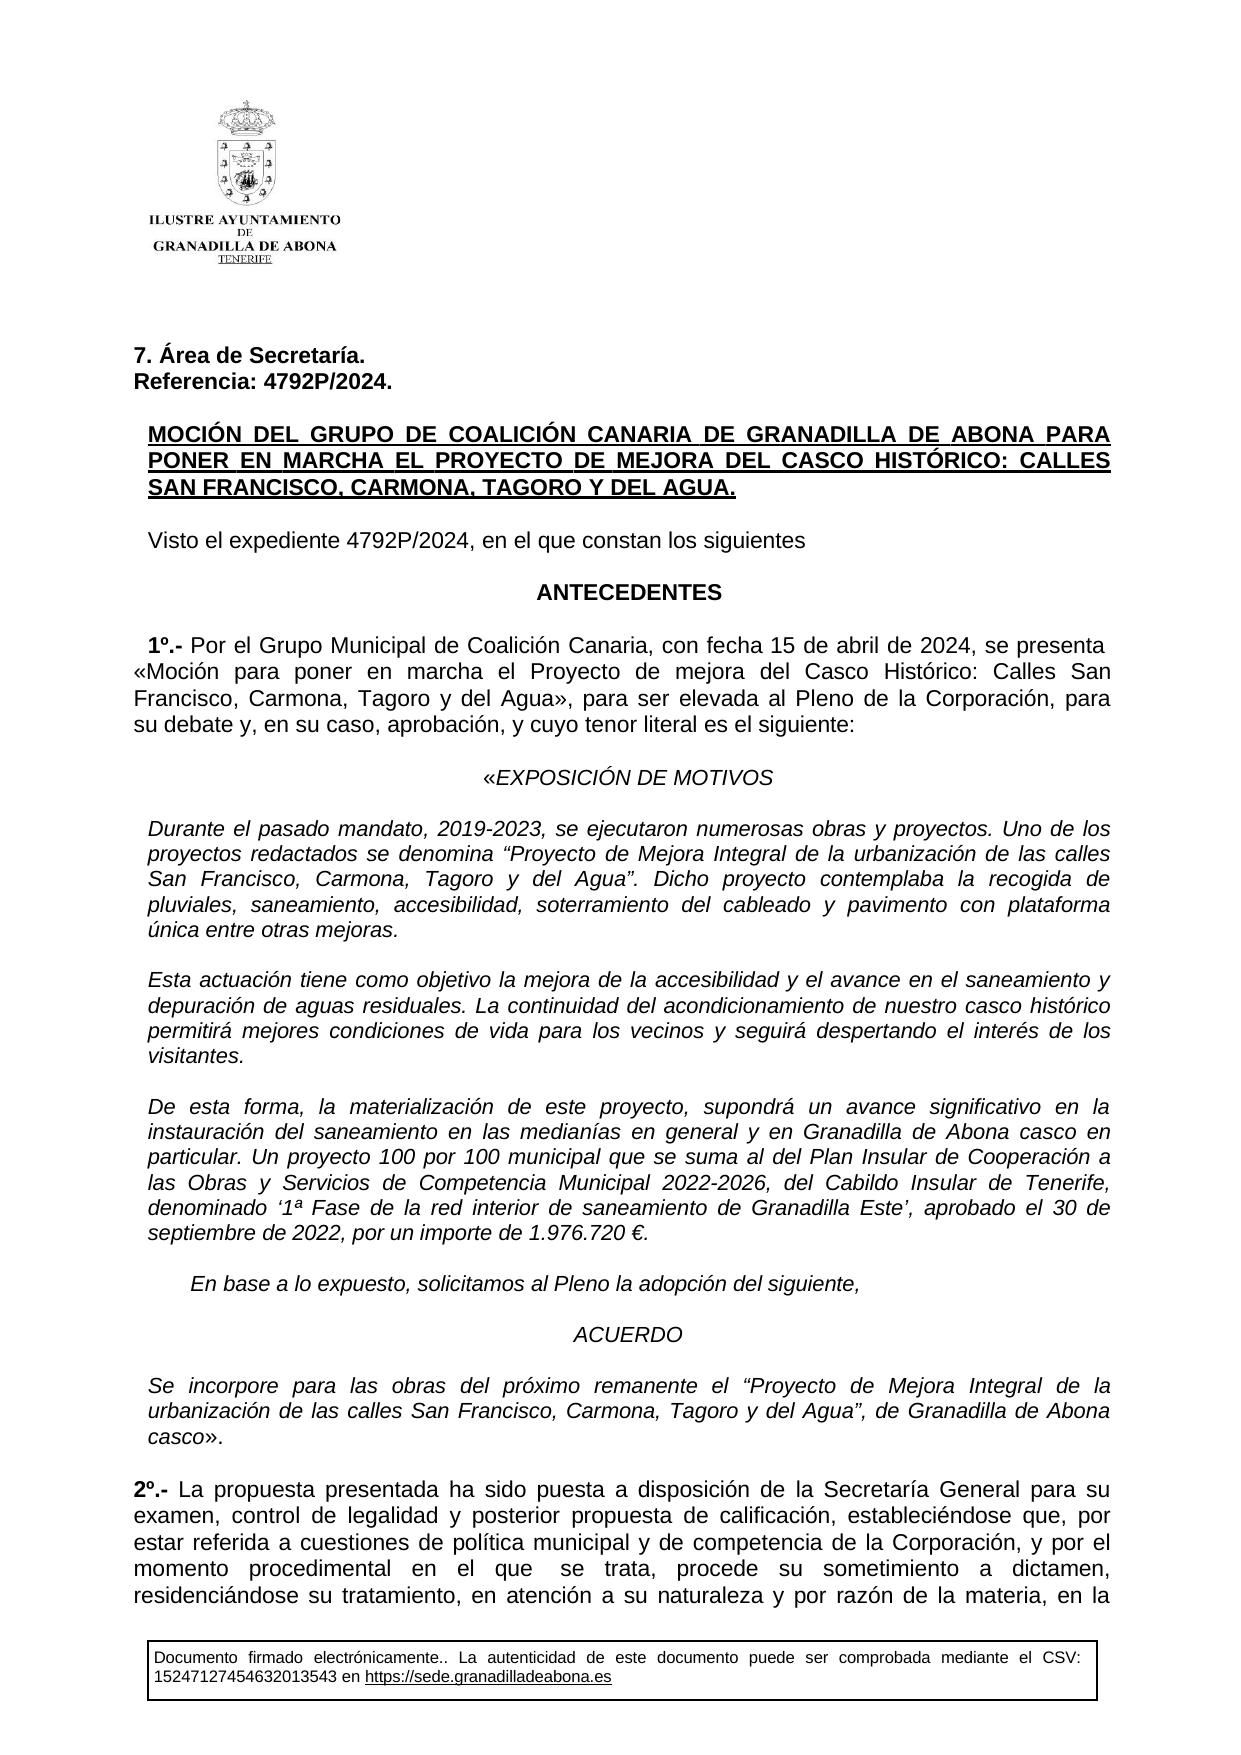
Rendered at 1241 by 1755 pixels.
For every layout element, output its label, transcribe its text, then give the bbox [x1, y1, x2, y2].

subtitle ANTECEDENTES [451, 579, 807, 606]
text De esta forma, la materialización de este proyecto, supondrá un avance significativo en la instauración del saneamiento en las medianías en general y en Granadilla de Abona casco en particular. Un proyecto 100 por 100 municipal que se suma al del Plan Insular de Cooperación a las Obras y Servicios de Competencia Municipal 2022-2026, del Cabildo Insular de Tenerife, denominado ‘1ª Fase de la red interior de saneamiento de Granadilla Este’, aprobado el 30 de septiembre de 2022, por un importe de 1.976.720 €. [148, 1093, 1111, 1245]
text Esta actuación tiene como objetivo la mejora de la accesibilidad y el avance en el saneamiento y depuración de aguas residuales. La continuidad del acondicionamiento de nuestro casco histórico permitirá mejores condiciones de vida para los vecinos y seguirá despertando el interés de los visitantes. [148, 967, 1111, 1068]
text «Moción para poner en marcha el Proyecto de mejora del Casco Histórico: Calles San Francisco, Carmona, Tagoro y del Agua», para ser elevada al Pleno de la Corporación, para su debate y, en su caso, aprobación, y cuyo tenor literal es el siguiente: [133, 658, 1111, 738]
text En base a lo expuesto, solicitamos al Pleno la adopción del siguiente, [190, 1271, 1122, 1296]
text SAN FRANCISCO, CARMONA, TAGORO Y DEL AGUA. [148, 473, 1111, 500]
text PONER EN MARCHA EL PROYECTO DE MEJORA DEL CASCO HISTÓRICO: CALLES [148, 446, 1111, 470]
text Se incorpore para las obras del próximo remanente el “Proyecto de Mejora Integral de la urbanización de las calles San Francisco, Carmona, Tagoro y del Agua”, de Granadilla de Abona casco». [148, 1372, 1111, 1449]
text MOCIÓN DEL GRUPO DE COALICIÓN CANARIA DE GRANADILLA DE ABONA PARA [148, 421, 1111, 444]
text «EXPOSICIÓN DE MOTIVOS [451, 764, 807, 790]
text 2º.- La propuesta presentada ha sido puesta a disposición de la Secretaría General para su examen, control de legalidad y posterior propuesta de calificación, estableciéndose que, por estar referida a cuestiones de política municipal y de competencia de la Corporación, y por el momento procedimental en el que se trata, procede su sometimiento a dictamen, residenciándose su tratamiento, en atención a su naturaleza y por razón de la materia, en la [133, 1476, 1111, 1608]
text ACUERDO [451, 1322, 807, 1347]
text Durante el pasado mandato, 2019-2023, se ejecutaron numerosas obras y proyectos. Uno de los proyectos redactados se denomina “Proyecto de Mejora Integral de la urbanización de las calles San Francisco, Carmona, Tagoro y del Agua”. Dicho proyecto contemplaba la recogida de pluviales, saneamiento, accesibilidad, soterramiento del cableado y pavimento con plataforma única entre otras mejoras. [148, 816, 1111, 942]
list Área de Secretaría. Referencia: 4792P/2024. [133, 342, 409, 394]
text Visto el expediente 4792P/2024, en el que constan los siguientes [148, 527, 1122, 553]
text 1º.- Por el Grupo Municipal de Coalición Canaria, con fecha 15 de abril de 2024, se presenta [148, 632, 1122, 658]
